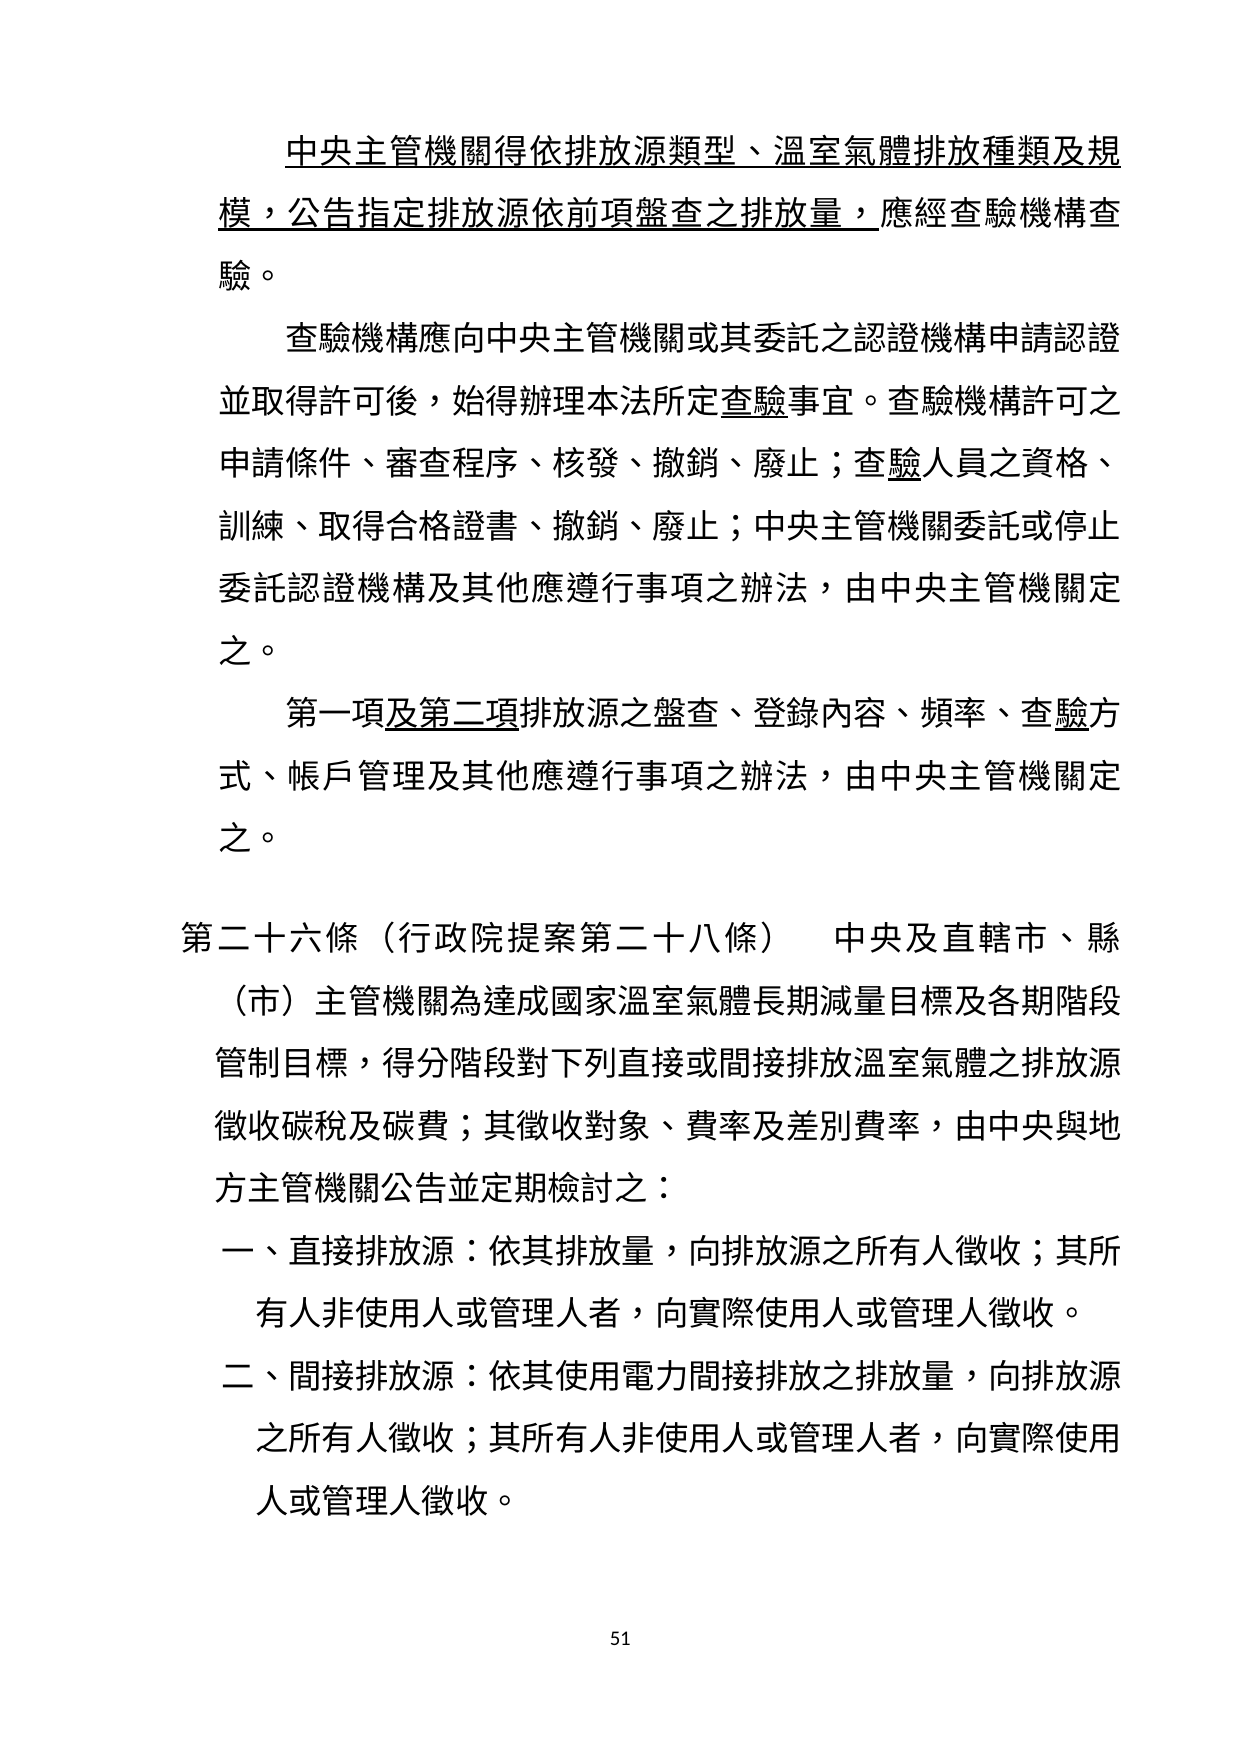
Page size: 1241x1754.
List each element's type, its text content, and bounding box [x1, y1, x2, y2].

text 二、間接排放源：依其使用電力間接排放之排放量，向排放源之所有人徵收；其所有人非使用人或管理人者，向實際使用人或管理人徵收。 [221, 1332, 1122, 1519]
text 一、直接排放源：依其排放量，向排放源之所有人徵收；其所有人非使用人或管理人者，向實際使用人或管理人徵收。 [221, 1207, 1122, 1332]
text 中央主管機關得依排放源類型、溫室氣體排放種類及規模，公告指定排放源依前項盤查之排放量，應經查驗機構查驗。 [218, 107, 1122, 294]
text 查驗機構應向中央主管機關或其委託之認證機構申請認證並取得許可後，始得辦理本法所定查驗事宜。查驗機構許可之申請條件、審查程序、核發、撤銷、廢止；查驗人員之資格、訓練、取得合格證書、撤銷、廢止；中央主管機關委託或停止委託認證機構及其他應遵行事項之辦法，由中央主管機關定之。 [218, 294, 1122, 669]
text 第一項及第二項排放源之盤查、登錄內容、頻率、查驗方式、帳戶管理及其他應遵行事項之辦法，由中央主管機關定之。 [218, 669, 1122, 857]
text 第二十六條（行政院提案第二十八條） 中央及直轄市、縣（市）主管機關為達成國家溫室氣體長期減量目標及各期階段管制目標，得分階段對下列直接或間接排放溫室氣體之排放源徵收碳稅及碳費；其徵收對象、費率及差別費率，由中央與地方主管機關公告並定期檢討之： [181, 894, 1122, 1207]
